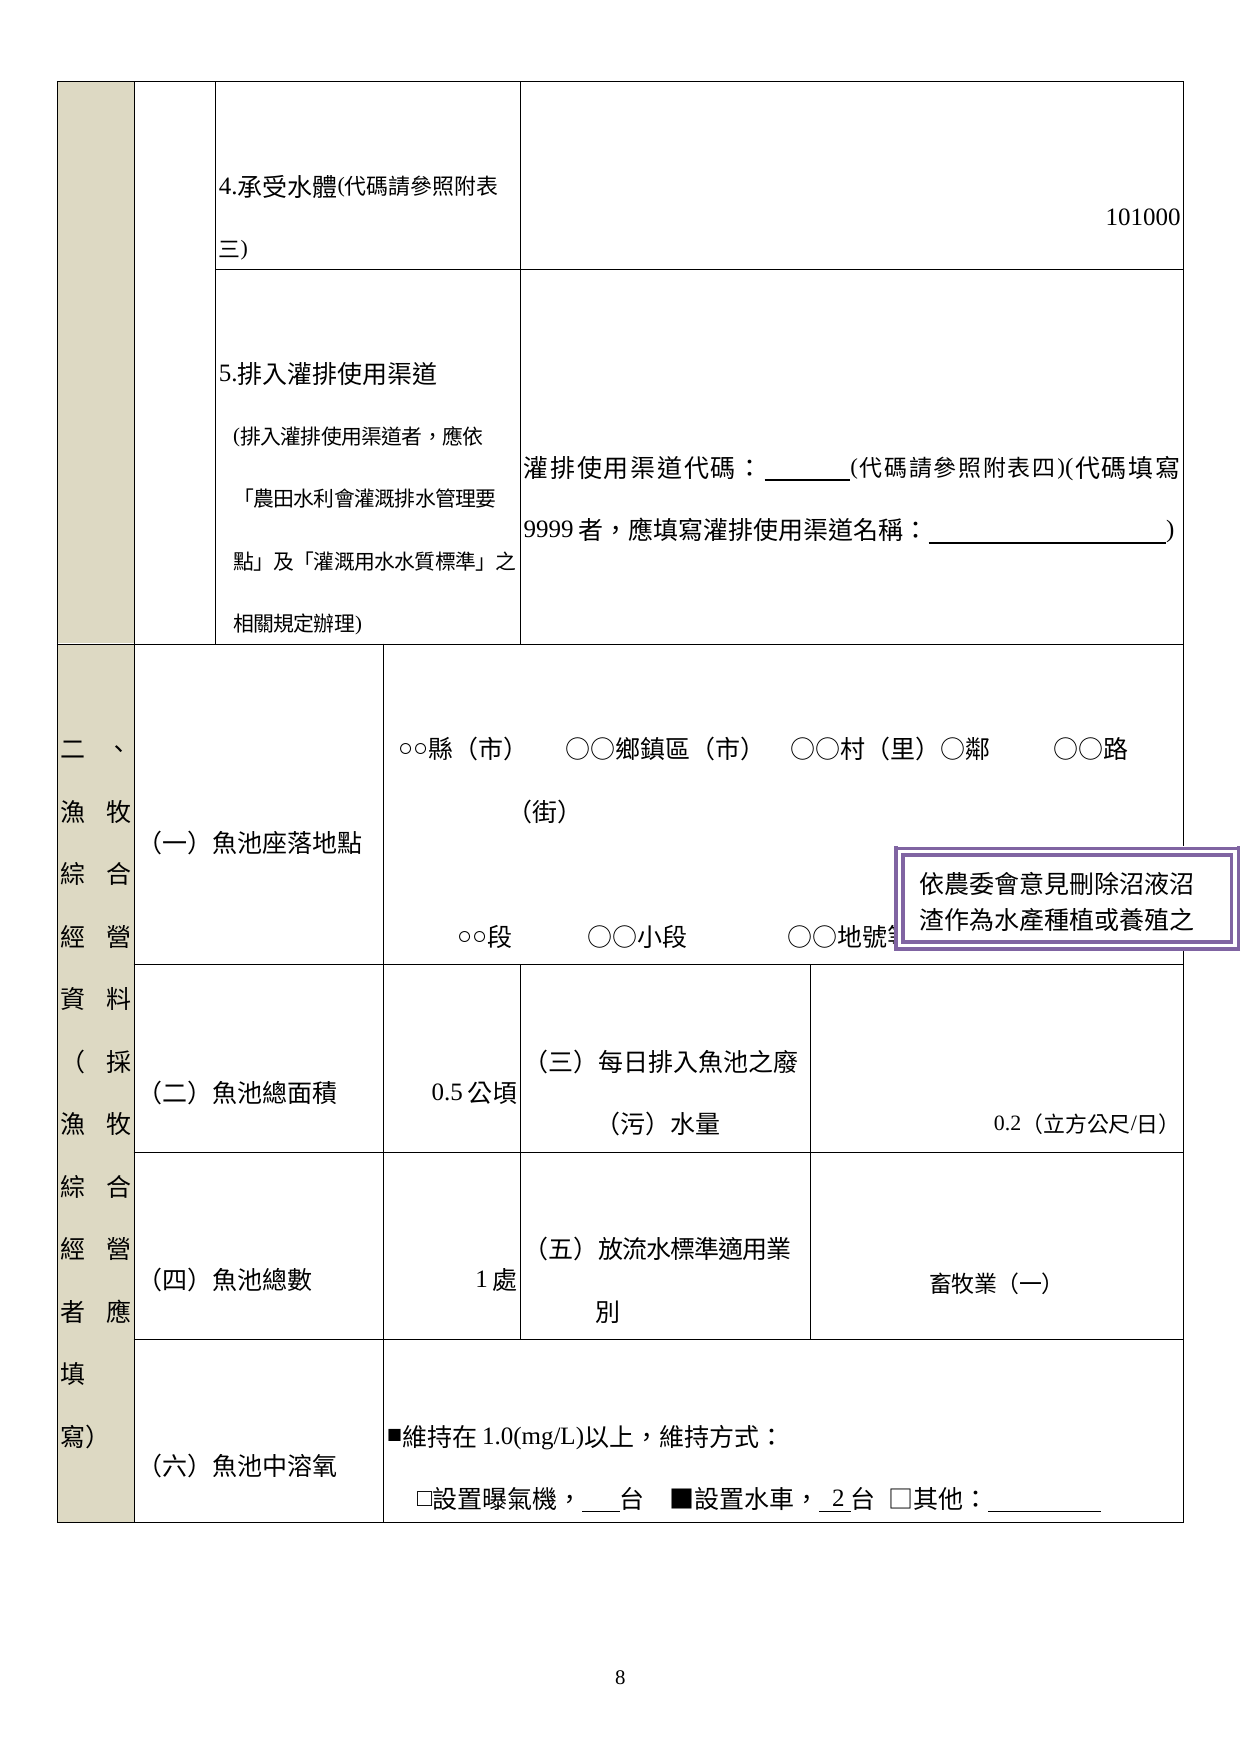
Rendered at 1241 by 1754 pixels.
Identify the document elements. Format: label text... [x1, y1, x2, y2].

table_cell （三）每日排入魚池之廢（污）水量 [521, 965, 810, 1152]
table_cell 101000 [521, 82, 1183, 268]
table_cell （一）魚池座落地點 [135, 645, 383, 964]
table_cell 1處 [384, 1153, 520, 1339]
table_cell 0.2（立方公尺/日） [811, 965, 1183, 1152]
table_cell ■維持在1.0(mg/L)以上，維持方式： □設置曝氣機， 台 ■設置水車， 2 台 □其他： [384, 1340, 1183, 1522]
table_cell 灌排使用渠道代碼： (代碼請參照附表四)(代碼填寫9999者，應填寫灌排使用渠道名稱： ) [521, 270, 1183, 643]
table_cell 0.5公頃 [384, 965, 520, 1152]
table_cell （六）魚池中溶氧 [135, 1340, 383, 1522]
table_cell ○○縣（市） ○○鄉鎮區（市） ○○村（里）○鄰 ○○路（街） ○○段 ○○小段 ○○地號等 1筆土地 [384, 645, 1183, 964]
table_header [58, 82, 134, 643]
table_cell 5.排入灌排使用渠道 (排入灌排使用渠道者，應依「農田水利會灌溉排水管理要點」及「灌溉用水水質標準」之相關規定辦理) [216, 270, 520, 643]
table_cell （四）魚池總數 [135, 1153, 383, 1339]
table_cell 二、漁牧綜合經營資料（採漁牧綜合經營者應填寫） [58, 645, 134, 1522]
table_cell 灌排使用渠道代碼： (代碼請參照附表四)(代碼填寫9999者，應填寫灌排使用渠道名稱： ) [898, 850, 1237, 947]
table_cell （五）放流水標準適用業別 [521, 1153, 810, 1339]
table_cell [135, 82, 215, 643]
table_cell 畜牧業（一） [811, 1153, 1183, 1339]
table_cell （二）魚池總面積 [135, 965, 383, 1152]
table_cell 4.承受水體(代碼請參照附表三) [216, 82, 520, 268]
